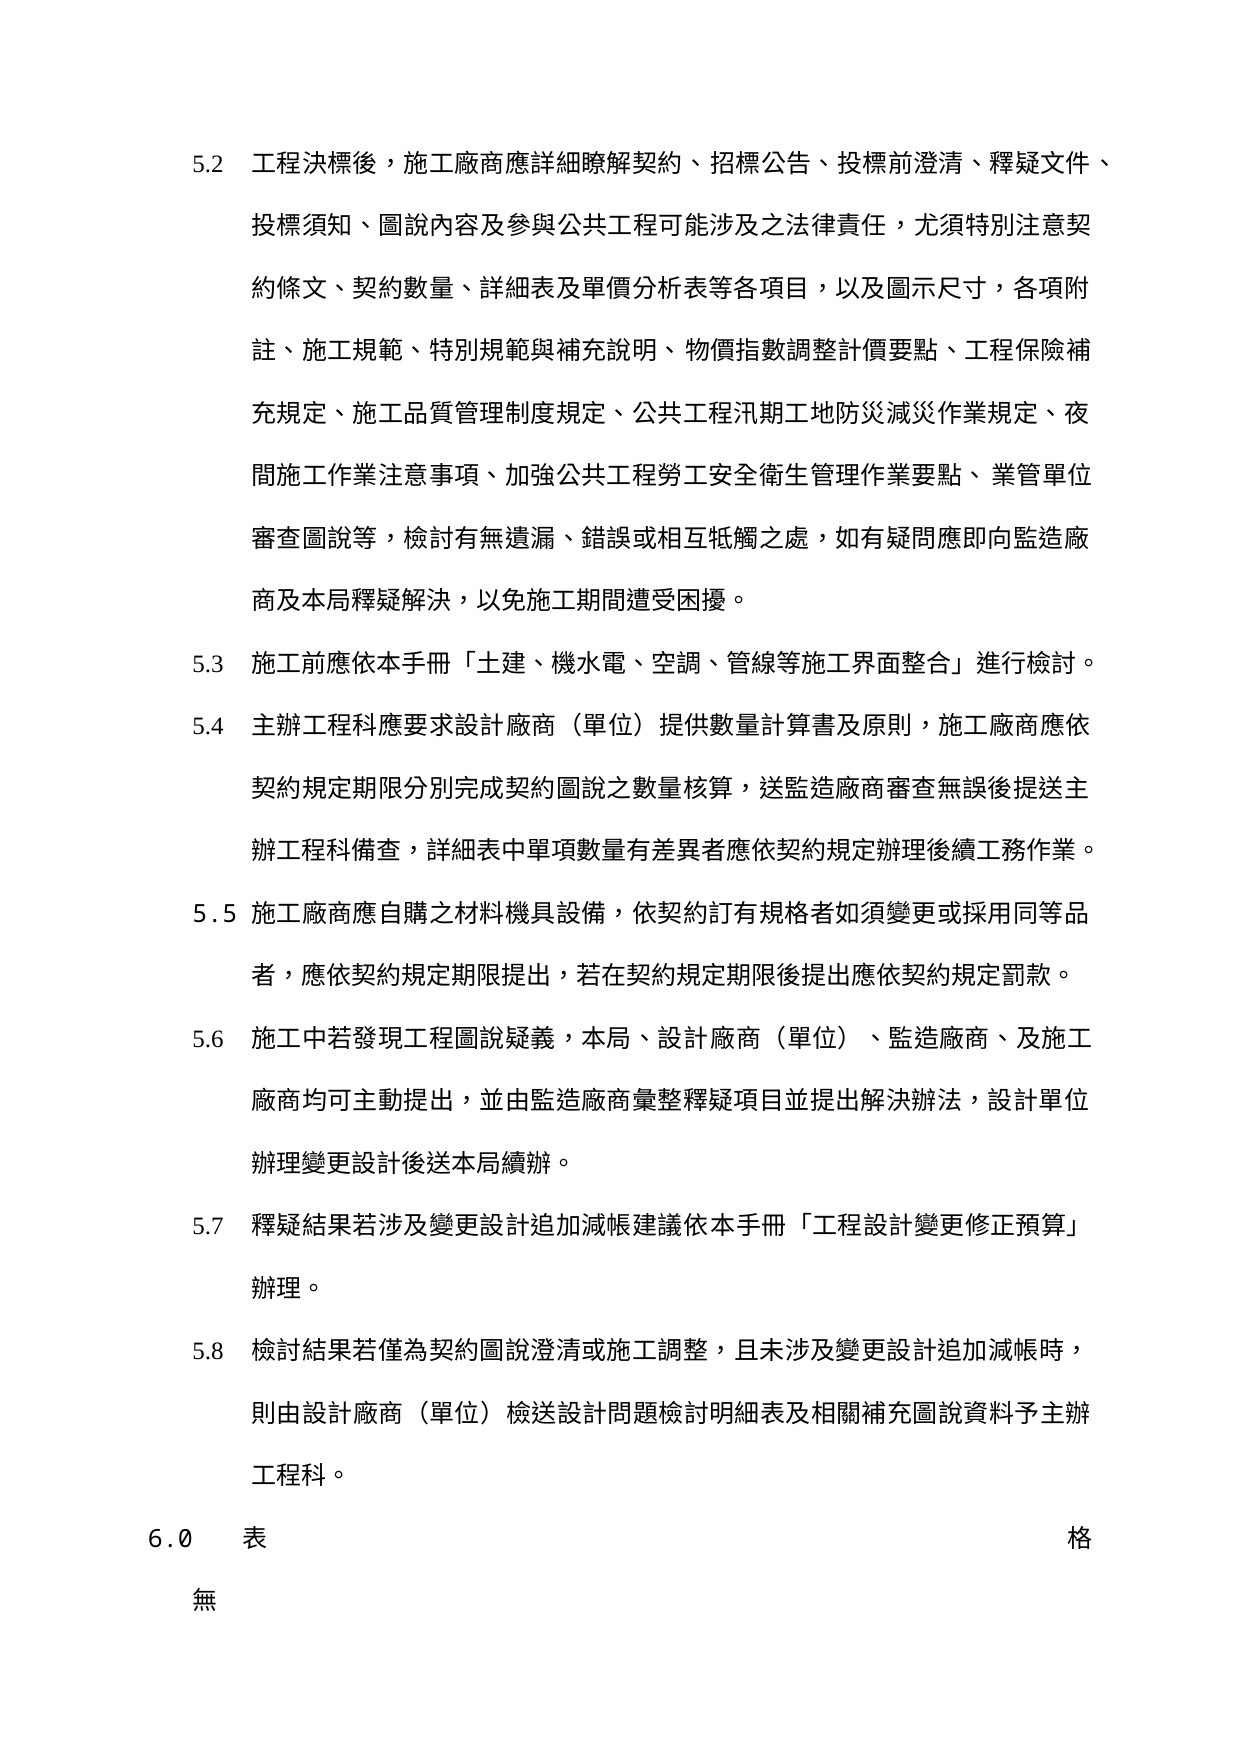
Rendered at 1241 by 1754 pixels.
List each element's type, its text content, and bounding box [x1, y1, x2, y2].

list 工程決標後，施工廠商應詳細瞭解契約、招標公告、投標前澄清、釋疑文件、投標須知、圖說內容及參與公共工程可能涉及之法律責任，尤須特別注意契約條文、契約數量、詳細表及單價分析表等各項目，以及圖示尺寸，各項附註、施工規範、特別規範與補充說明、物價指數調整計價要點、工程保險補充規定、施工品質管理制度規定、公共工程汛期工地防災減災作業規定、夜間施工作業注意事項、加強公共工程勞工安全衛生管理作業要點、業管單位審查圖說等，檢討有無遺漏、錯誤或相互牴觸之處，如有疑問應即向監造廠商及本局釋疑解決，以免施工期間遭受困擾。 [192, 119, 1092, 619]
list 施工廠商應自購之材料機具設備，依契約訂有規格者如須變更或採用同等品者，應依契約規定期限提出，若在契約規定期限後提出應依契約規定罰款。 [192, 869, 1092, 994]
list 施工中若發現工程圖說疑義，本局、設計廠商（單位）、監造廠商、及施工廠商均可主動提出，並由監造廠商彙整釋疑項目並提出解決辦法，設計單位辦理變更設計後送本局續辦。 [192, 994, 1092, 1182]
list 表格 無 [148, 1494, 1092, 1619]
list 檢討結果若僅為契約圖說澄清或施工調整，且未涉及變更設計追加減帳時，則由設計廠商（單位）檢送設計問題檢討明細表及相關補充圖說資料予主辦工程科。 [192, 1307, 1092, 1494]
list 主辦工程科應要求設計廠商（單位）提供數量計算書及原則，施工廠商應依契約規定期限分別完成契約圖說之數量核算，送監造廠商審查無誤後提送主辦工程科備查，詳細表中單項數量有差異者應依契約規定辦理後續工務作業。 [192, 682, 1092, 869]
list 施工前應依本手冊「土建、機水電、空調、管線等施工界面整合」進行檢討。 [192, 619, 1092, 682]
list 釋疑結果若涉及變更設計追加減帳建議依本手冊「工程設計變更修正預算」辦理。 [192, 1182, 1092, 1307]
